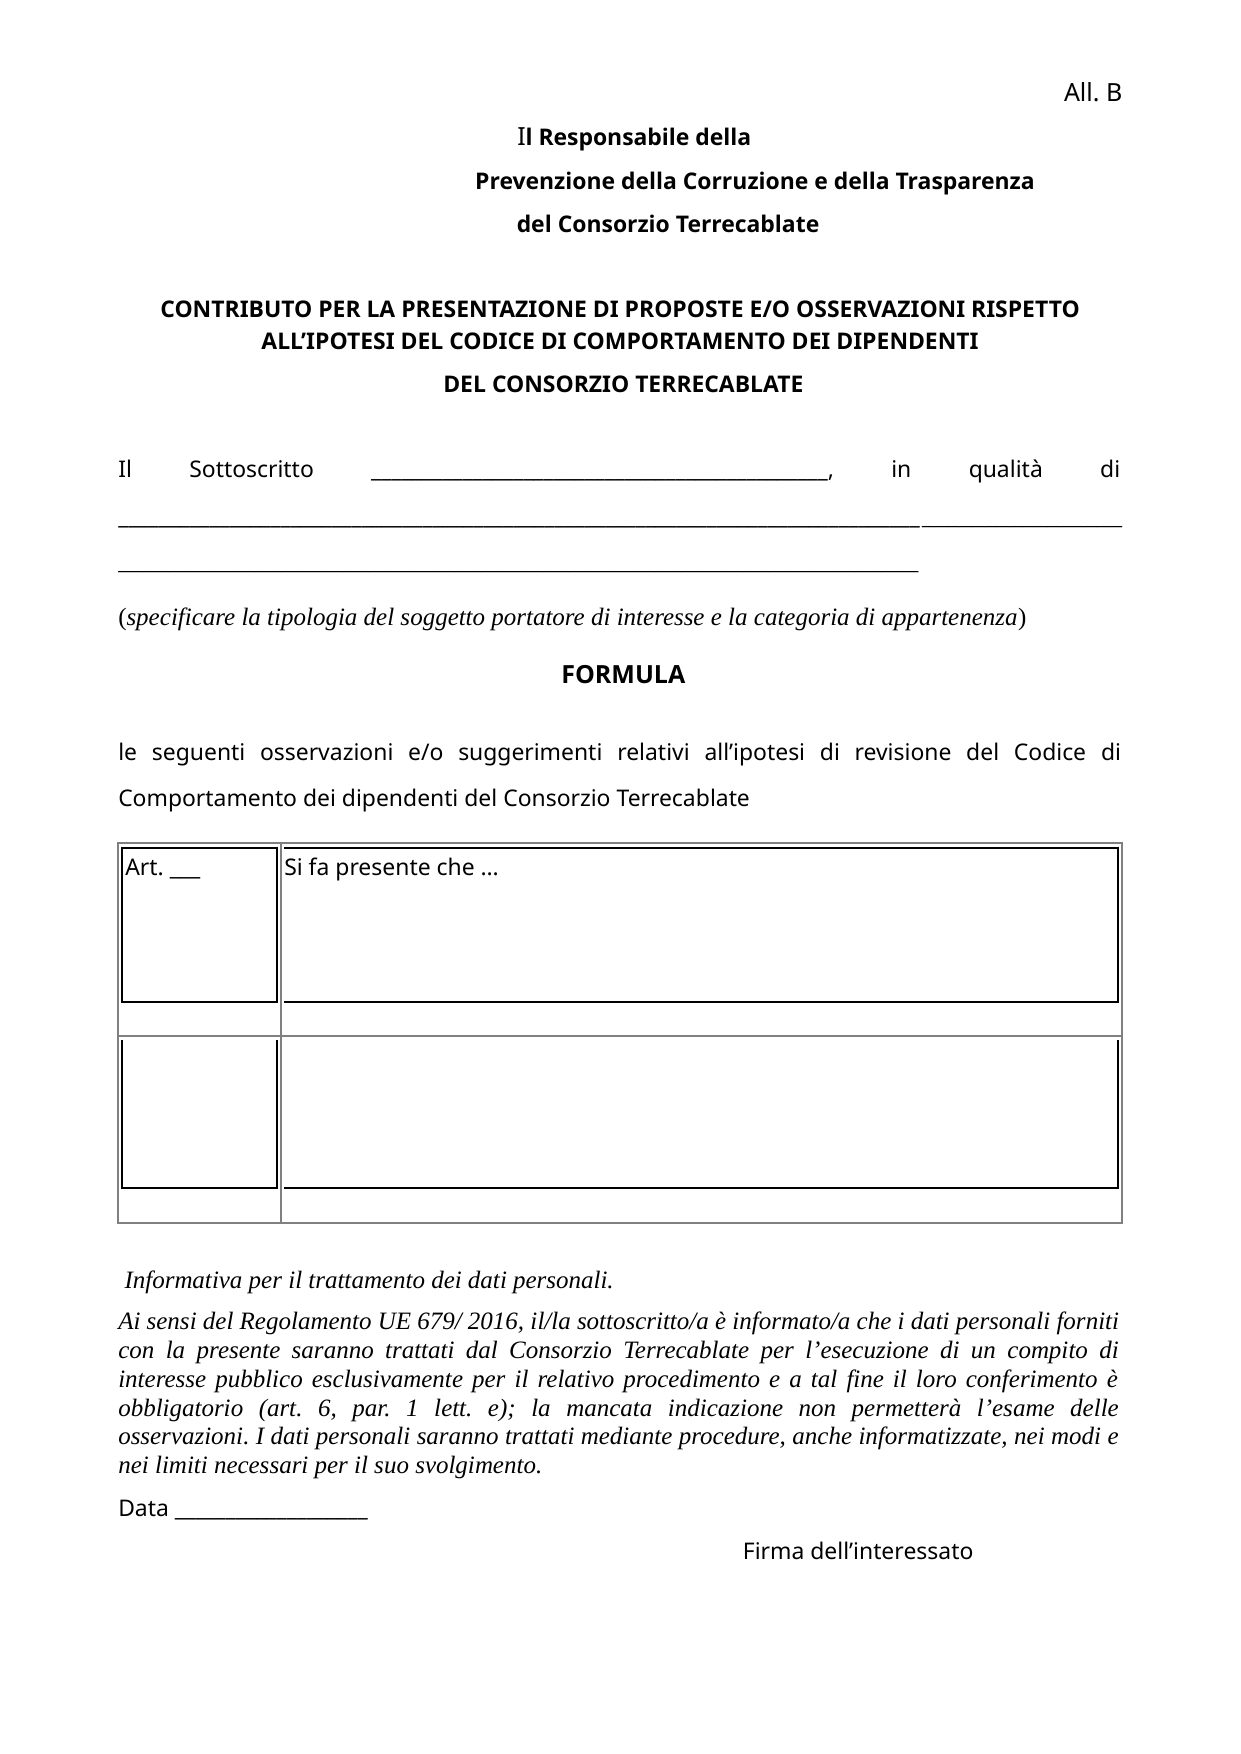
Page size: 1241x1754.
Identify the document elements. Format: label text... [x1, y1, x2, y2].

table_header Si fa presente che … [282, 844, 1121, 1035]
text Il Responsabile della [148, 118, 1122, 152]
text le seguenti osservazioni e/o suggerimenti relativi all’ipotesi di revisione del Codice di Comportamento dei dipendenti del Consorzio Terrecablate [118, 735, 1122, 813]
table_header Art. ___ [119, 844, 280, 1035]
text del Consorzio Terrecablate [487, 208, 1122, 240]
table_cell [282, 1037, 1121, 1222]
text Il Sottoscritto _____________________________________________, in qualità di _______________________________________________________________________________________________________________________________________________________________ [118, 453, 1122, 575]
text Ai sensi del Regolamento UE 679/ 2016, il/la sottoscritto/a è informato/a che i dati personali forniti con la presente saranno trattati dal Consorzio Terrecablate per l’esecuzione di un compito di interesse pubblico esclusivamente per il relativo procedimento e a tal fine il loro conferimento è obbligatorio (art. 6, par. 1 lett. e); la mancata indicazione non permetterà l’esame delle osservazioni. I dati personali saranno trattati mediante procedure, anche informatizzate, nei modi e nei limiti necessari per il suo svolgimento. [118, 1306, 1122, 1479]
text Data ___________________ [118, 1491, 1122, 1523]
text Prevenzione della Corruzione e della Trasparenza [148, 165, 1122, 196]
text (specificare la tipologia del soggetto portatore di interesse e la categoria di appartenenza) [118, 602, 1122, 630]
text Informativa per il trattamento dei dati personali. [118, 1265, 1122, 1294]
table_cell [119, 1037, 280, 1222]
text FORMULA [118, 657, 1122, 691]
text DEL CONSORZIO TERRECABLATE [118, 368, 1122, 400]
text CONTRIBUTO PER LA PRESENTAZIONE DI PROPOSTE E/O OSSERVAZIONI RISPETTO ALL’IPOTESI DEL CODICE DI COMPORTAMENTO DEI DIPENDENTI [118, 293, 1122, 356]
text Firma dell’interessato [118, 1535, 1122, 1566]
